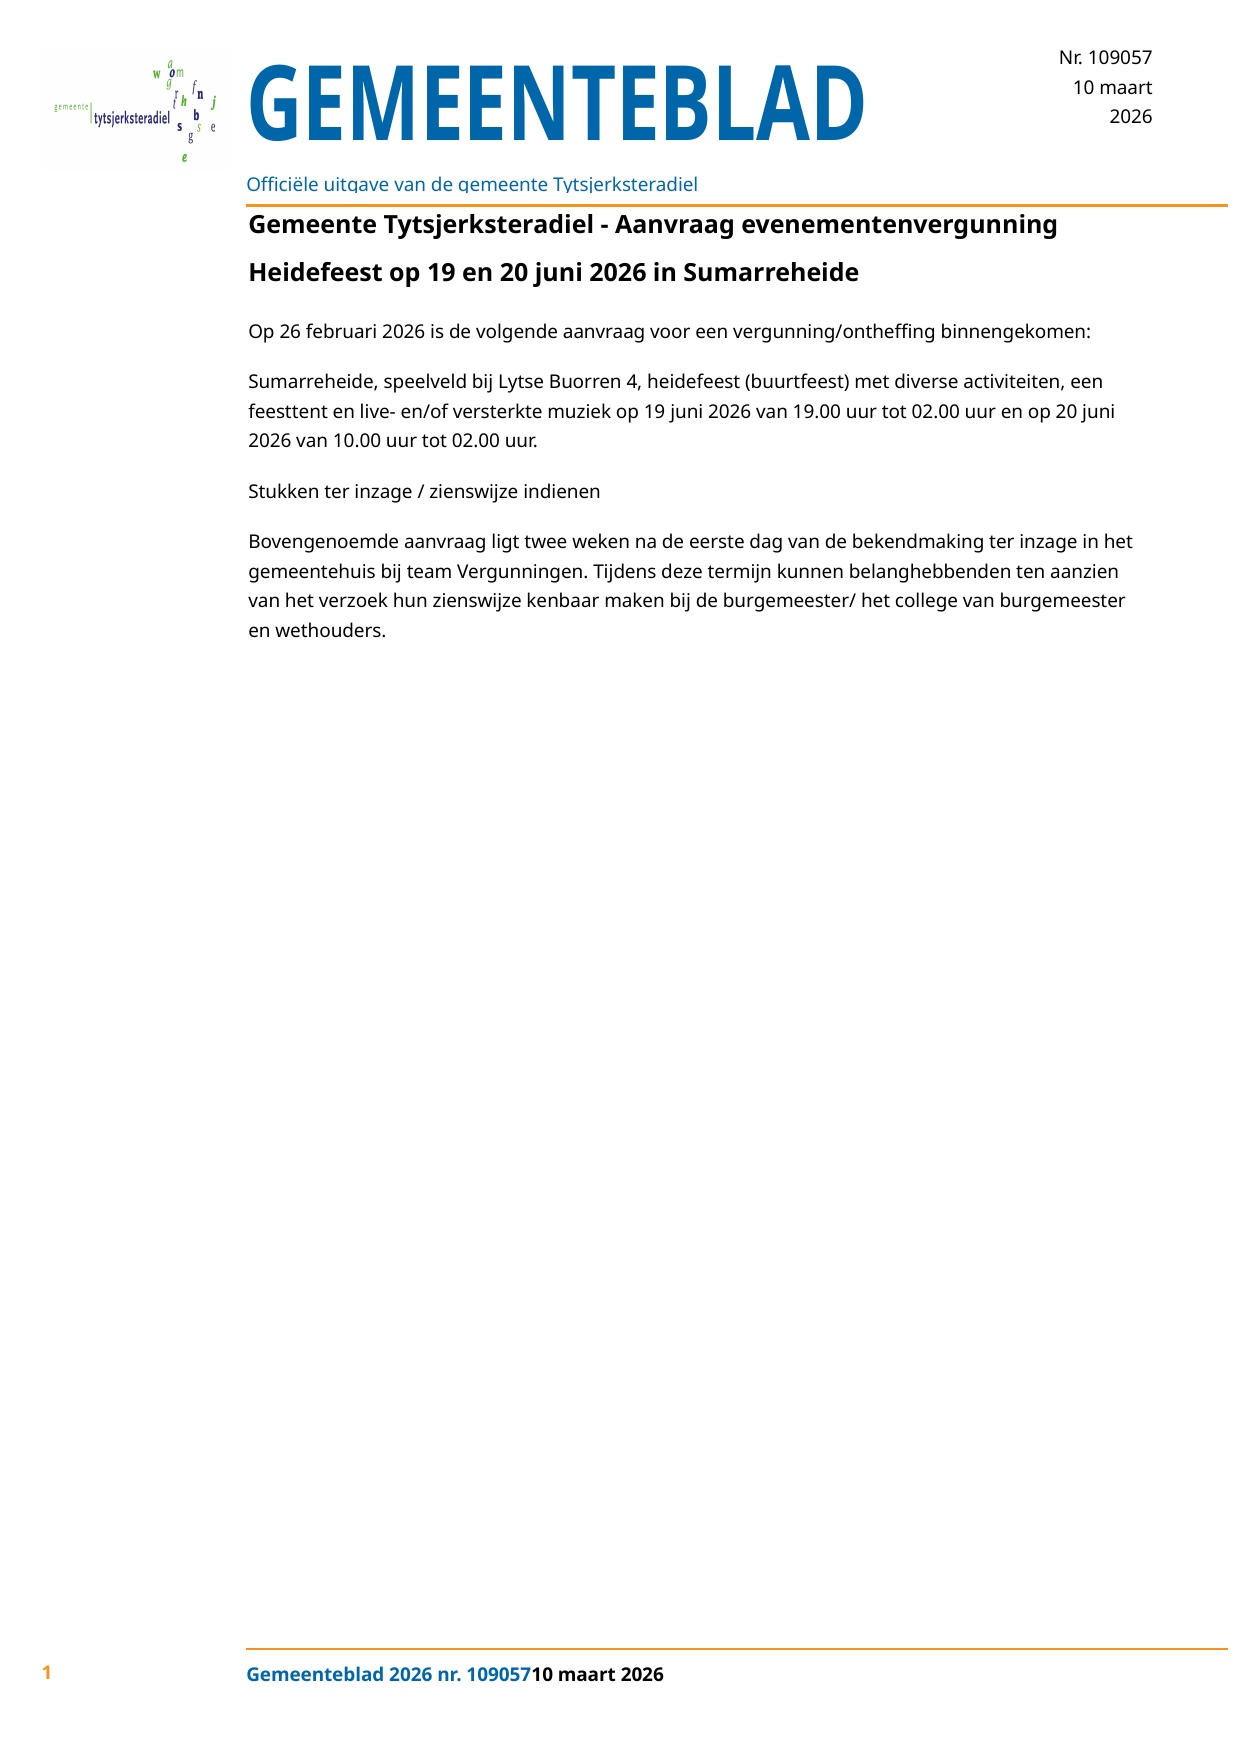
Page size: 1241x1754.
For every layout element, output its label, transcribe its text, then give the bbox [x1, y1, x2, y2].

picture [41, 47, 231, 172]
text Stukken ter inzage / zienswijze indienen [248, 478, 1152, 504]
text Bovengenoemde aanvraag ligt twee weken na de eerste dag van de bekendmaking ter inzage in het gemeentehuis bij team Vergunningen. Tijdens deze termijn kunnen belanghebbenden ten aanzien van het verzoek hun zienswijze kenbaar maken bij de burgemeester/ het college van burgemeester en wethouders. [248, 528, 1152, 643]
text Sumarreheide, speelveld bij Lytse Buorren 4, heidefeest (buurtfeest) met diverse activiteiten, een feesttent en live- en/of versterkte muziek op 19 juni 2026 van 19.00 uur tot 02.00 uur en op 20 juni 2026 van 10.00 uur tot 02.00 uur. [248, 368, 1152, 453]
text Op 26 februari 2026 is de volgende aanvraag voor een vergunning/ontheffing binnengekomen: [248, 318, 1152, 344]
text Gemeente Tytsjerksteradiel - Aanvraag evenementenvergunning Heidefeest op 19 en 20 juni 2026 in Sumarreheide [248, 207, 1152, 288]
